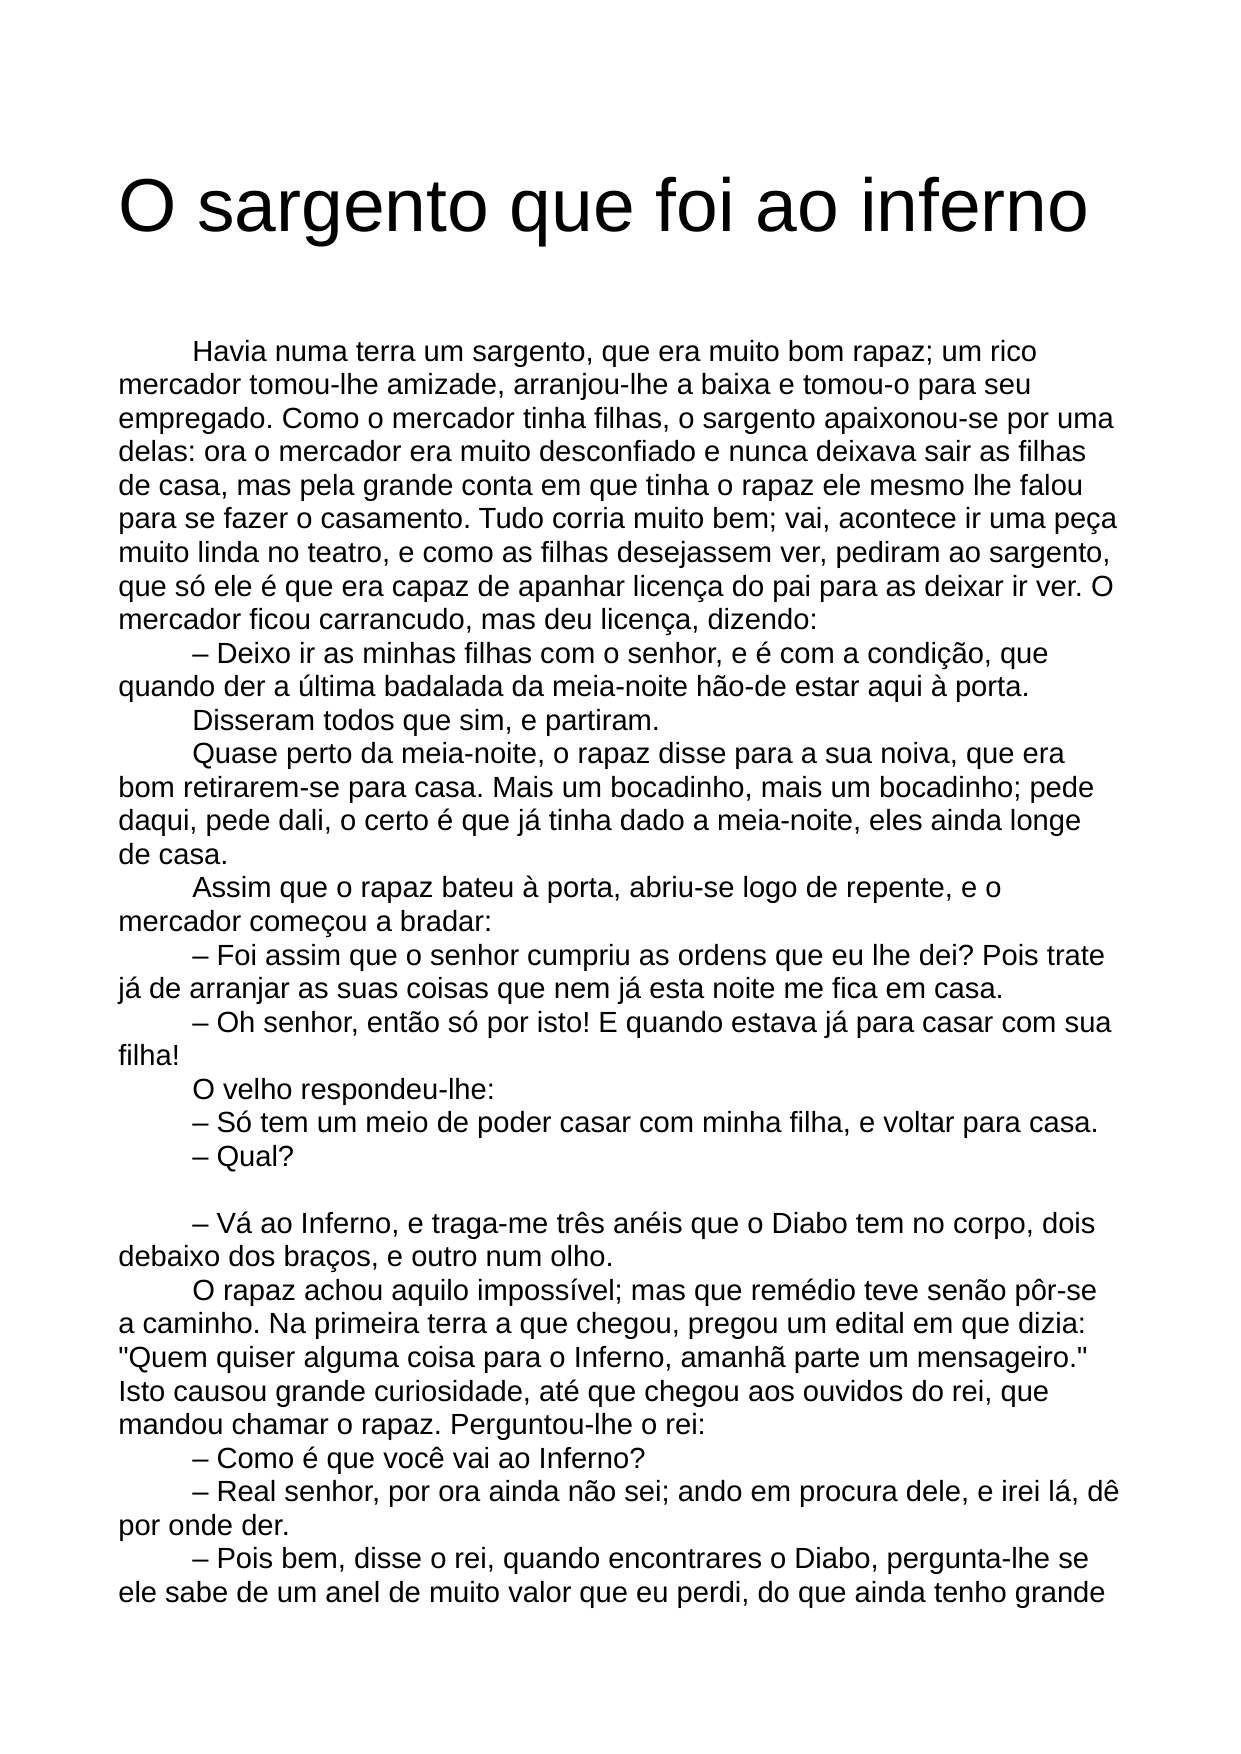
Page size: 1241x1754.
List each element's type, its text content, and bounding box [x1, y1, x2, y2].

text O sargento que foi ao inferno [118, 161, 1122, 247]
text Havia numa terra um sargento, que era muito bom rapaz; um rico mercador tomou-lhe amizade, arranjou-lhe a baixa e tomou-o para seu empregado. Como o mercador tinha filhas, o sargento apaixonou-se por uma delas: ora o mercador era muito desconfiado e nunca deixava sair as filhas de casa, mas pela grande conta em que tinha o rapaz ele mesmo lhe falou para se fazer o casamento. Tudo corria muito bem; vai, acontece ir uma peça muito linda no teatro, e como as filhas desejassem ver, pediram ao sargento, que só ele é que era capaz de apanhar licença do pai para as deixar ir ver. O mercador ficou carrancudo, mas deu licença, dizendo: – Deixo ir as minhas filhas com o senhor, e é com a condição, que quando der a última badalada da meia-noite hão-de estar aqui à porta. Disseram todos que sim, e partiram. Quase perto da meia-noite, o rapaz disse para a sua noiva, que era bom retirarem-se para casa. Mais um bocadinho, mais um bocadinho; pede daqui, pede dali, o certo é que já tinha dado a meia-noite, eles ainda longe de casa. Assim que o rapaz bateu à porta, abriu-se logo de repente, e o mercador começou a bradar: – Foi assim que o senhor cumpriu as ordens que eu lhe dei? Pois trate já de arranjar as suas coisas que nem já esta noite me fica em casa. – Oh senhor, então só por isto! E quando estava já para casar com sua filha! O velho respondeu-lhe: – Só tem um meio de poder casar com minha filha, e voltar para casa. – Qual? – Vá ao Inferno, e traga-me três anéis que o Diabo tem no corpo, dois debaixo dos braços, e outro num olho. O rapaz achou aquilo impossível; mas que remédio teve senão pôr-se a caminho. Na primeira terra a que chegou, pregou um edital em que dizia: "Quem quiser alguma coisa para o Inferno, amanhã parte um mensageiro." Isto causou grande curiosidade, até que chegou aos ouvidos do rei, que mandou chamar o rapaz. Perguntou-lhe o rei: – Como é que você vai ao Inferno? – Real senhor, por ora ainda não sei; ando em procura dele, e irei lá, dê por onde der. – Pois bem, disse o rei, quando encontrares o Diabo, pergunta-lhe se ele sabe de um anel de muito valor que eu perdi, do que ainda tenho grande [118, 334, 1122, 1608]
